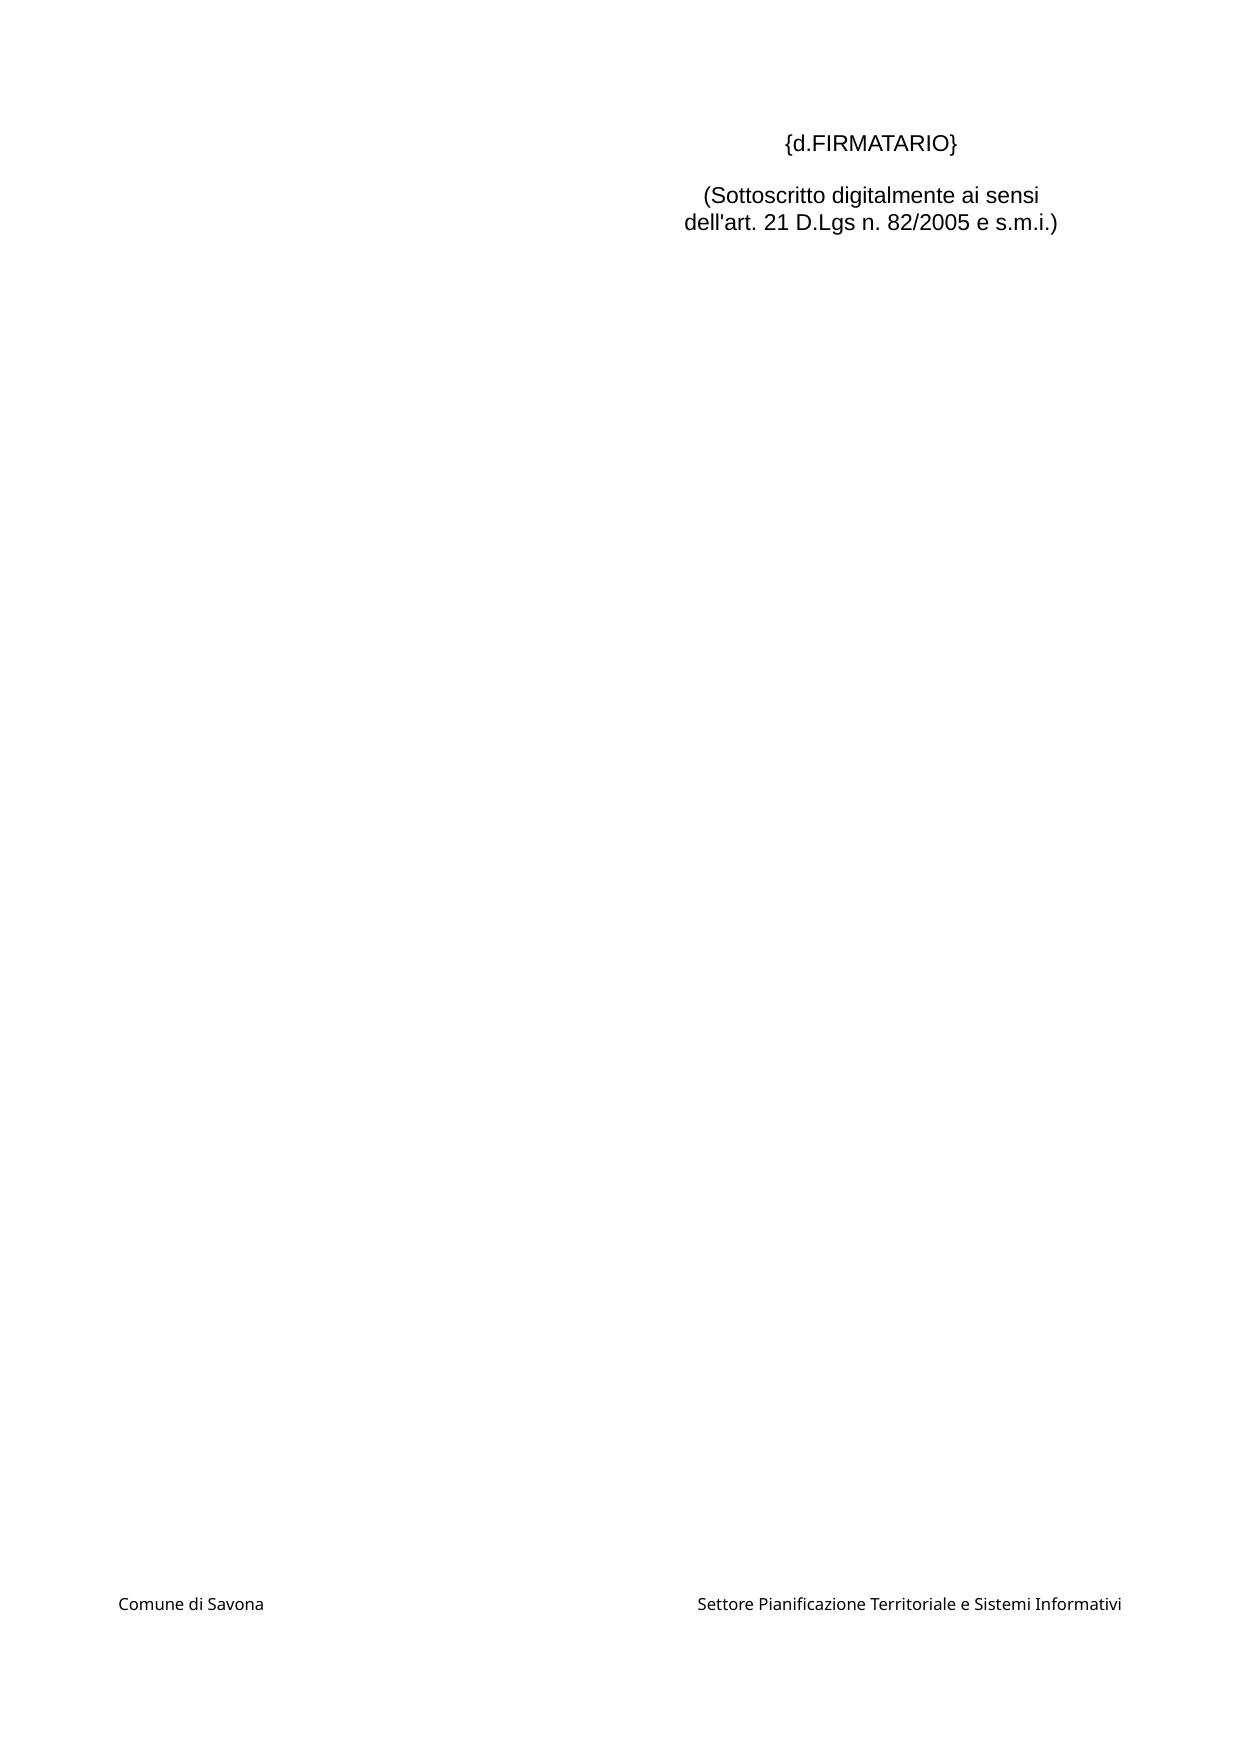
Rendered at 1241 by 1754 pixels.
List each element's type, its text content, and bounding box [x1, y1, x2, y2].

table_cell [118, 130, 620, 262]
table_cell {d.FIRMATARIO} (Sottoscritto digitalmente ai sensi dell'art. 21 D.Lgs n. 82/2005 e s.m.i.) [620, 130, 1122, 262]
